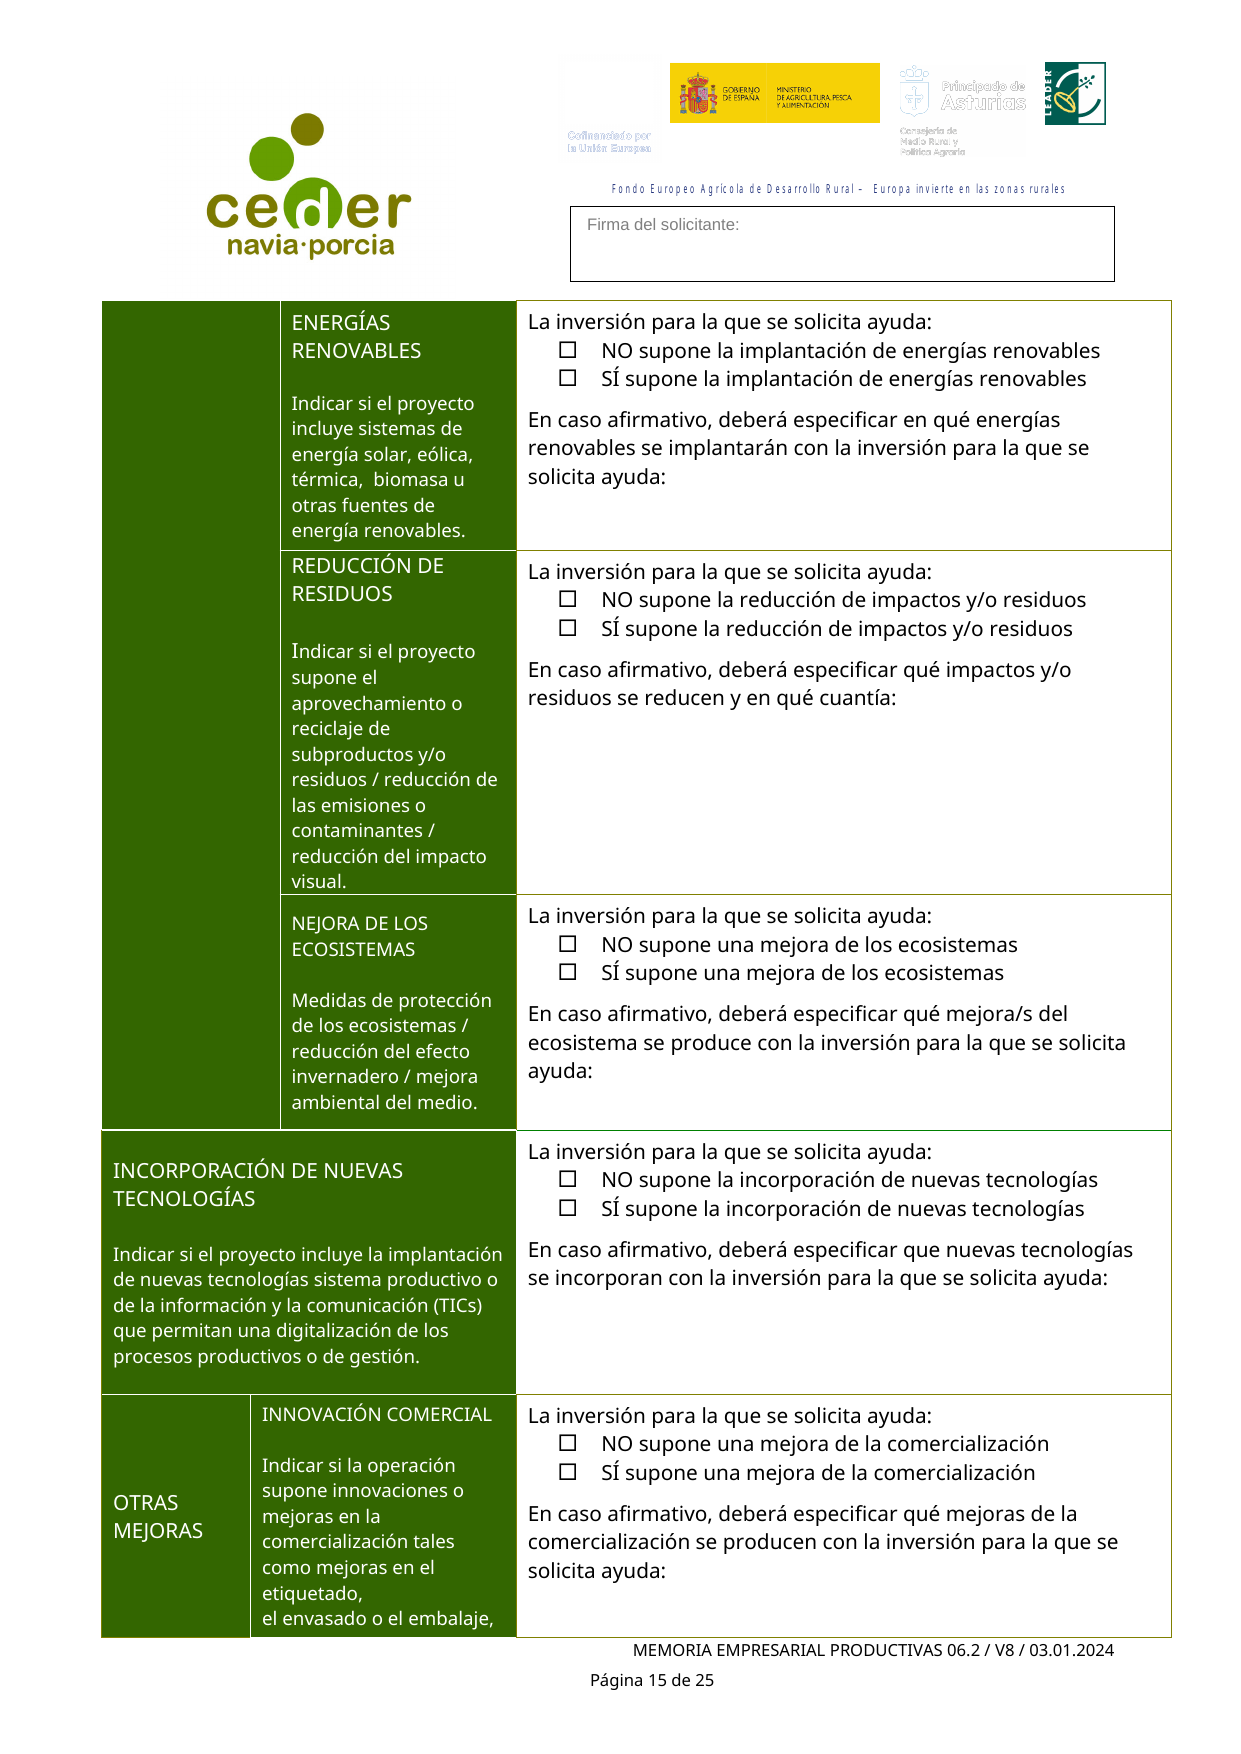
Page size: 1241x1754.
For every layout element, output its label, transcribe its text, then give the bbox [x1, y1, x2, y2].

table_cell La inversión para la que se solicita ayuda: NO supone la reducción de impactos y/o residuos SÍ supone la reducción de impactos y/o residuos En caso afirmativo, deberá especificar qué impactos y/o residuos se reducen y en qué cuantía: [517, 551, 1171, 894]
table_cell La inversión para la que se solicita ayuda: NO supone una mejora de la comercialización SÍ supone una mejora de la comercialización En caso afirmativo, deberá especificar qué mejoras de la comercialización se producen con la inversión para la que se solicita ayuda: [517, 1395, 1171, 1637]
picture [160, 76, 456, 299]
table_cell NEJORA DE LOS ECOSISTEMAS Medidas de protección de los ecosistemas / reducción del efecto invernadero / mejora ambiental del medio. [281, 895, 516, 1129]
table_cell La inversión para la que se solicita ayuda: NO supone la implantación de energías renovables SÍ supone la implantación de energías renovables En caso afirmativo, deberá especificar en qué energías renovables se implantarán con la inversión para la que se solicita ayuda: [517, 301, 1171, 550]
table_cell La inversión para la que se solicita ayuda: NO supone la incorporación de nuevas tecnologías SÍ supone la incorporación de nuevas tecnologías En caso afirmativo, deberá especificar que nuevas tecnologías se incorporan con la inversión para la que se solicita ayuda: [517, 1131, 1171, 1394]
table_cell REDUCCIÓN DE RESIDUOS Indicar si el proyecto supone el aprovechamiento o reciclaje de subproductos y/o residuos / reducción de las emisiones o contaminantes / reducción del impacto visual. [281, 551, 516, 894]
table_cell INCORPORACIÓN DE NUEVAS TECNOLOGÍAS Indicar si el proyecto incluye la implantación de nuevas tecnologías sistema productivo o de la información y la comunicación (TICs) que permitan una digitalización de los procesos productivos o de gestión. [102, 1131, 516, 1394]
table_cell ENERGÍAS RENOVABLES Indicar si el proyecto incluye sistemas de energía solar, eólica, térmica, biomasa u otras fuentes de energía renovables. [281, 301, 516, 550]
table_cell INNOVACIÓN COMERCIAL Indicar si la operación supone innovaciones o mejoras en la comercialización tales como mejoras en el etiquetado, el envasado o el embalaje, [251, 1395, 516, 1637]
table_cell La inversión para la que se solicita ayuda: NO supone una mejora de los ecosistemas SÍ supone una mejora de los ecosistemas En caso afirmativo, deberá especificar qué mejora/s del ecosistema se produce con la inversión para la que se solicita ayuda: [517, 895, 1171, 1129]
table_cell OTRAS MEJORAS [102, 1395, 250, 1637]
table_cell [102, 301, 280, 1129]
